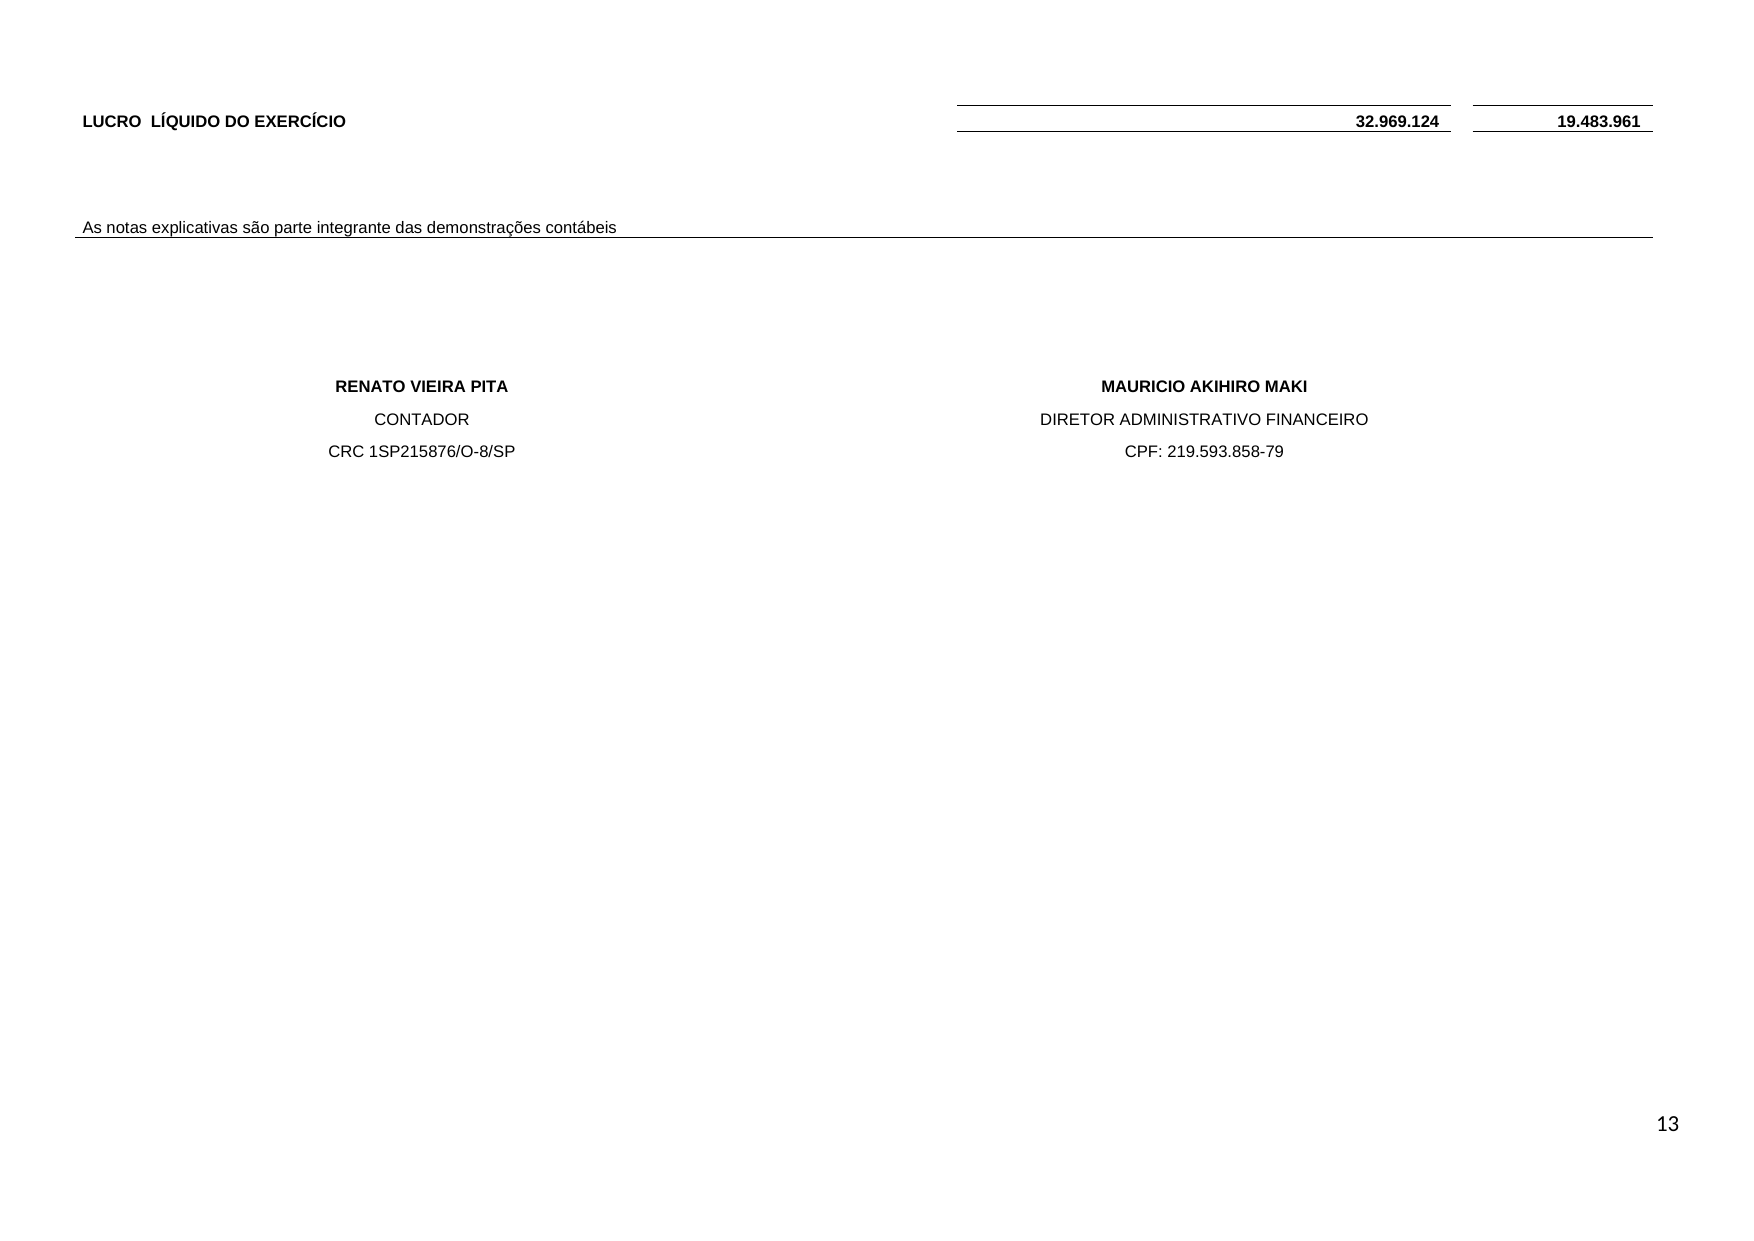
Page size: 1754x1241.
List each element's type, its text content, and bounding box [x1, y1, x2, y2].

table_cell [1473, 264, 1652, 290]
table_cell [1473, 158, 1652, 184]
table_cell [1451, 317, 1472, 343]
table_cell CRC 1SP215876/O-8/SP [75, 436, 768, 467]
table_cell [936, 403, 957, 436]
table_cell [957, 290, 1451, 317]
table_cell [1451, 131, 1472, 158]
table_cell [1473, 370, 1652, 403]
table_cell 32.969.124 [957, 106, 1451, 131]
table_cell [957, 132, 1451, 158]
table_cell As notas explicativas são parte integrante das demonstrações contábeis [75, 211, 768, 237]
table_cell [1451, 403, 1472, 436]
table_cell [769, 403, 936, 436]
table_cell [1451, 264, 1472, 290]
table_cell [936, 238, 957, 264]
table_cell [1473, 436, 1652, 467]
table_cell [1473, 290, 1652, 317]
table_cell [769, 290, 936, 317]
table_cell [769, 436, 936, 467]
table_cell [1451, 238, 1472, 264]
table_cell CPF: 219.593.858-79 [957, 436, 1451, 467]
table_cell [769, 370, 936, 403]
table_cell [1473, 317, 1652, 343]
table_cell [1451, 370, 1472, 403]
table_cell [769, 264, 936, 290]
table_cell [936, 317, 957, 343]
table_cell [1473, 238, 1652, 264]
table_cell [75, 290, 768, 317]
table_cell [75, 184, 768, 211]
table_cell [1451, 344, 1472, 370]
table_cell [936, 436, 957, 467]
table_cell 19.483.961 [1473, 106, 1652, 131]
table_cell [936, 344, 957, 370]
table_cell [75, 131, 768, 158]
table_cell [936, 105, 957, 131]
table_cell [769, 344, 936, 370]
table_cell [1451, 184, 1472, 211]
table_cell MAURICIO AKIHIRO MAKI [957, 370, 1451, 403]
table_cell [936, 370, 957, 403]
table_cell [1451, 211, 1472, 237]
table_cell [1451, 290, 1472, 317]
table_cell [1473, 132, 1652, 158]
table_cell [957, 238, 1451, 264]
table_cell [75, 344, 768, 370]
table_cell [957, 344, 1451, 370]
table_cell [936, 264, 957, 290]
table_cell [1473, 344, 1652, 370]
table_cell [769, 238, 936, 264]
table_cell [1451, 105, 1472, 131]
table_cell [75, 264, 768, 290]
table_cell CONTADOR [75, 403, 768, 436]
table_cell [1473, 211, 1652, 237]
table_cell [769, 158, 936, 184]
table_cell [769, 211, 936, 237]
table_cell [75, 158, 768, 184]
table_cell [936, 158, 957, 184]
table_cell LUCRO LÍQUIDO DO EXERCÍCIO [75, 105, 768, 131]
table_cell [936, 184, 957, 211]
table_cell [936, 131, 957, 158]
table_cell [769, 105, 936, 131]
table_cell [957, 158, 1451, 184]
table_cell [957, 317, 1451, 343]
table_cell [957, 264, 1451, 290]
table_cell RENATO VIEIRA PITA [75, 370, 768, 403]
table_cell [936, 211, 957, 237]
table_cell DIRETOR ADMINISTRATIVO FINANCEIRO [957, 403, 1451, 436]
table_cell [75, 317, 768, 343]
table_cell [1451, 158, 1472, 184]
table_cell [769, 317, 936, 343]
table_cell [957, 211, 1451, 237]
table_cell [1473, 403, 1652, 436]
table_cell [1473, 184, 1652, 211]
table_cell [936, 290, 957, 317]
table_cell [769, 131, 936, 158]
table_cell [957, 184, 1451, 211]
table_cell [1451, 436, 1472, 467]
table_cell [75, 238, 768, 264]
table_cell [769, 184, 936, 211]
